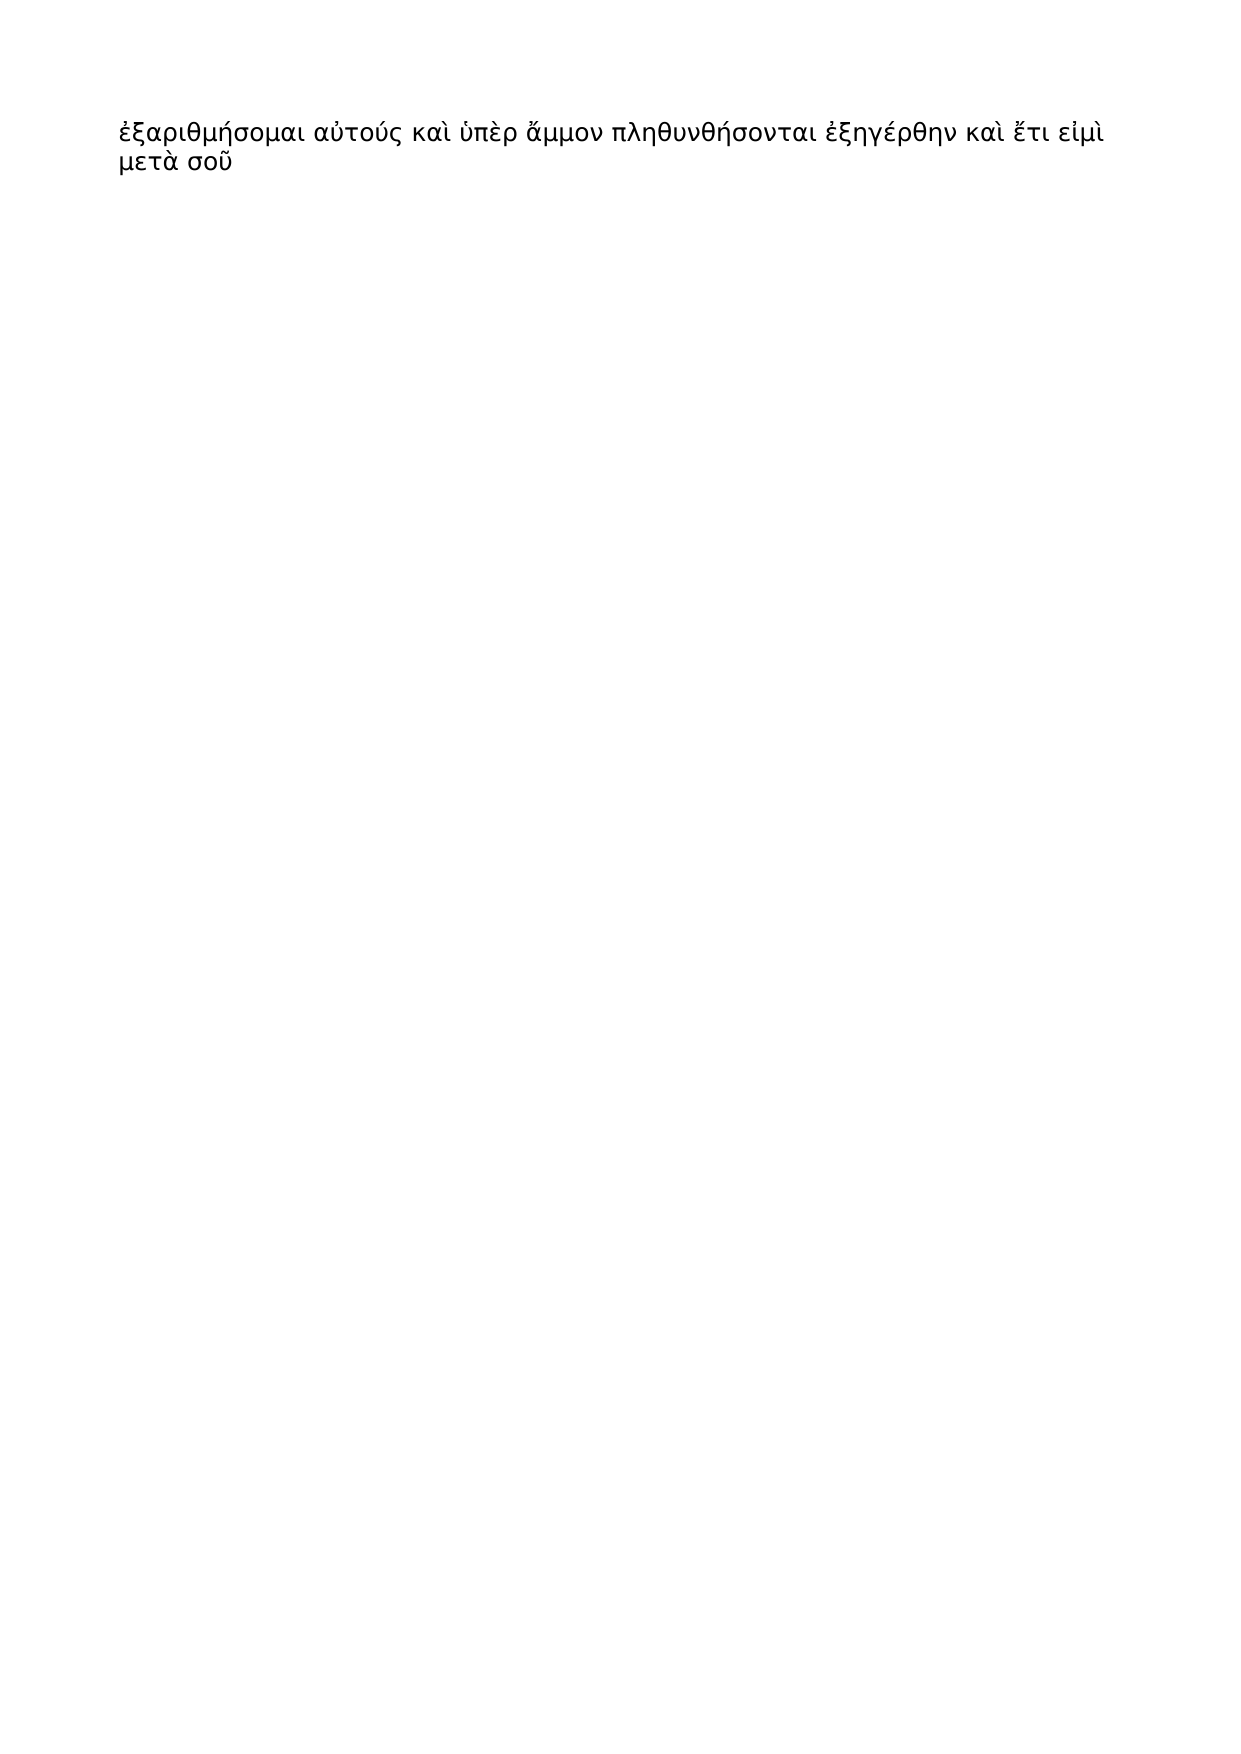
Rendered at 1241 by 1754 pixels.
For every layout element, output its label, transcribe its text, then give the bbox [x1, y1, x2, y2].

text ἐξαριθμήσομαι αὐτούς καὶ ὑπὲρ ἄμμον πληθυνθήσονται ἐξηγέρθην καὶ ἔτι εἰμὶ μετὰ σοῦ [118, 118, 1122, 176]
